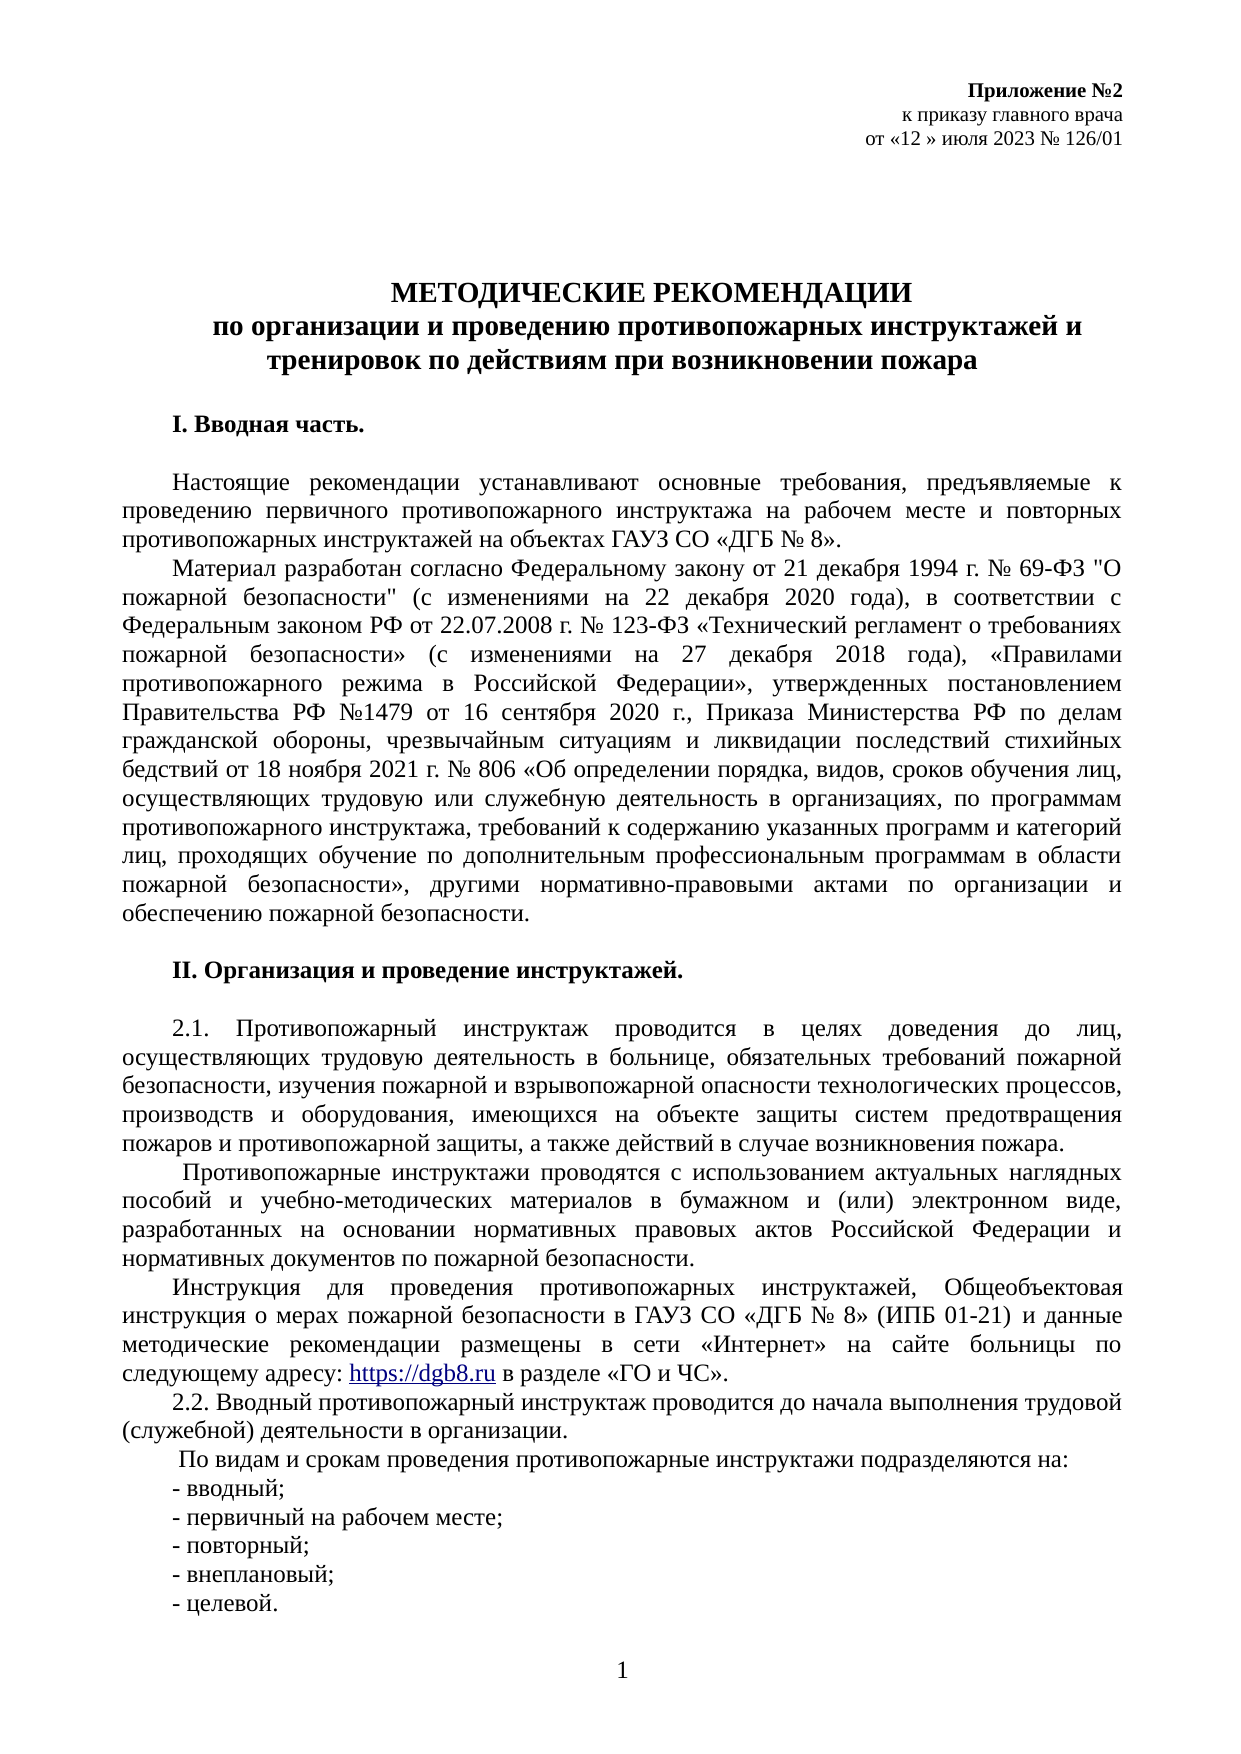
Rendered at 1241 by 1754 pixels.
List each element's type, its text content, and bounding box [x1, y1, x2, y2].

text 2.2. Вводный противопожарный инструктаж проводится до начала выполнения трудовой (служебной) деятельности в организации. [122, 1387, 1123, 1444]
text - вводный; [122, 1473, 1123, 1502]
text - целевой. [122, 1588, 1123, 1617]
text По видам и срокам проведения противопожарные инструктажи подразделяются на: [122, 1444, 1123, 1473]
text Настоящие рекомендации устанавливают основные требования, предъявляемые к проведению первичного противопожарного инструктажа на рабочем месте и повторных противопожарных инструктажей на объектах ГАУЗ СО «ДГБ № 8». [122, 467, 1123, 553]
text Материал разработан согласно Федеральному закону от 21 декабря 1994 г. № 69-ФЗ "О пожарной безопасности" (с изменениями на 22 декабря 2020 года), в соответствии с Федеральным законом РФ от 22.07.2008 г. № 123-ФЗ «Технический регламент о требованиях пожарной безопасности» (с изменениями на 27 декабря 2018 года), «Правилами противопожарного режима в Российской Федерации», утвержденных постановлением Правительства РФ №1479 от 16 сентября 2020 г., Приказа Министерства РФ по делам гражданской обороны, чрезвычайным ситуациям и ликвидации последствий стихийных бедствий от 18 ноября 2021 г. № 806 «Об определении порядка, видов, сроков обучения лиц, осуществляющих трудовую или служебную деятельность в организациях, по программам противопожарного инструктажа, требований к содержанию указанных программ и категорий лиц, проходящих обучение по дополнительным профессиональным программам в области пожарной безопасности», другими нормативно-правовыми актами по организации и обеспечению пожарной безопасности. [122, 553, 1123, 927]
text 2.1. Противопожарный инструктаж проводится в целях доведения до лиц, осуществляющих трудовую деятельность в больнице, обязательных требований пожарной безопасности, изучения пожарной и взрывопожарной опасности технологических процессов, производств и оборудования, имеющихся на объекте защиты систем предотвращения пожаров и противопожарной защиты, а также действий в случае возникновения пожара. [122, 1013, 1123, 1157]
text II. Организация и проведение инструктажей. [122, 955, 1123, 984]
text I. Вводная часть. [122, 409, 1123, 438]
text - внеплановый; [122, 1559, 1123, 1588]
text МЕТОДИЧЕСКИЕ РЕКОМЕНДАЦИИ [122, 275, 1123, 308]
text по организации и проведению противопожарных инструктажей и тренировок по действиям при возникновении пожара [122, 308, 1123, 376]
text от «12 » июля 2023 № 126/01 [122, 126, 1123, 150]
text Противопожарные инструктажи проводятся с использованием актуальных наглядных пособий и учебно-методических материалов в бумажном и (или) электронном виде, разработанных на основании нормативных правовых актов Российской Федерации и нормативных документов по пожарной безопасности. [122, 1157, 1123, 1272]
text к приказу главного врача [122, 102, 1123, 126]
text Инструкция для проведения противопожарных инструктажей, Общеобъектовая инструкция о мерах пожарной безопасности в ГАУЗ СО «ДГБ № 8» (ИПБ 01-21) и данные методические рекомендации размещены в сети «Интернет» на сайте больницы по следующему адресу: https://dgb8.ru в разделе «ГО и ЧС». [122, 1272, 1123, 1387]
text - повторный; [122, 1530, 1123, 1559]
text - первичный на рабочем месте; [122, 1502, 1123, 1530]
text Приложение №2 [122, 78, 1123, 102]
